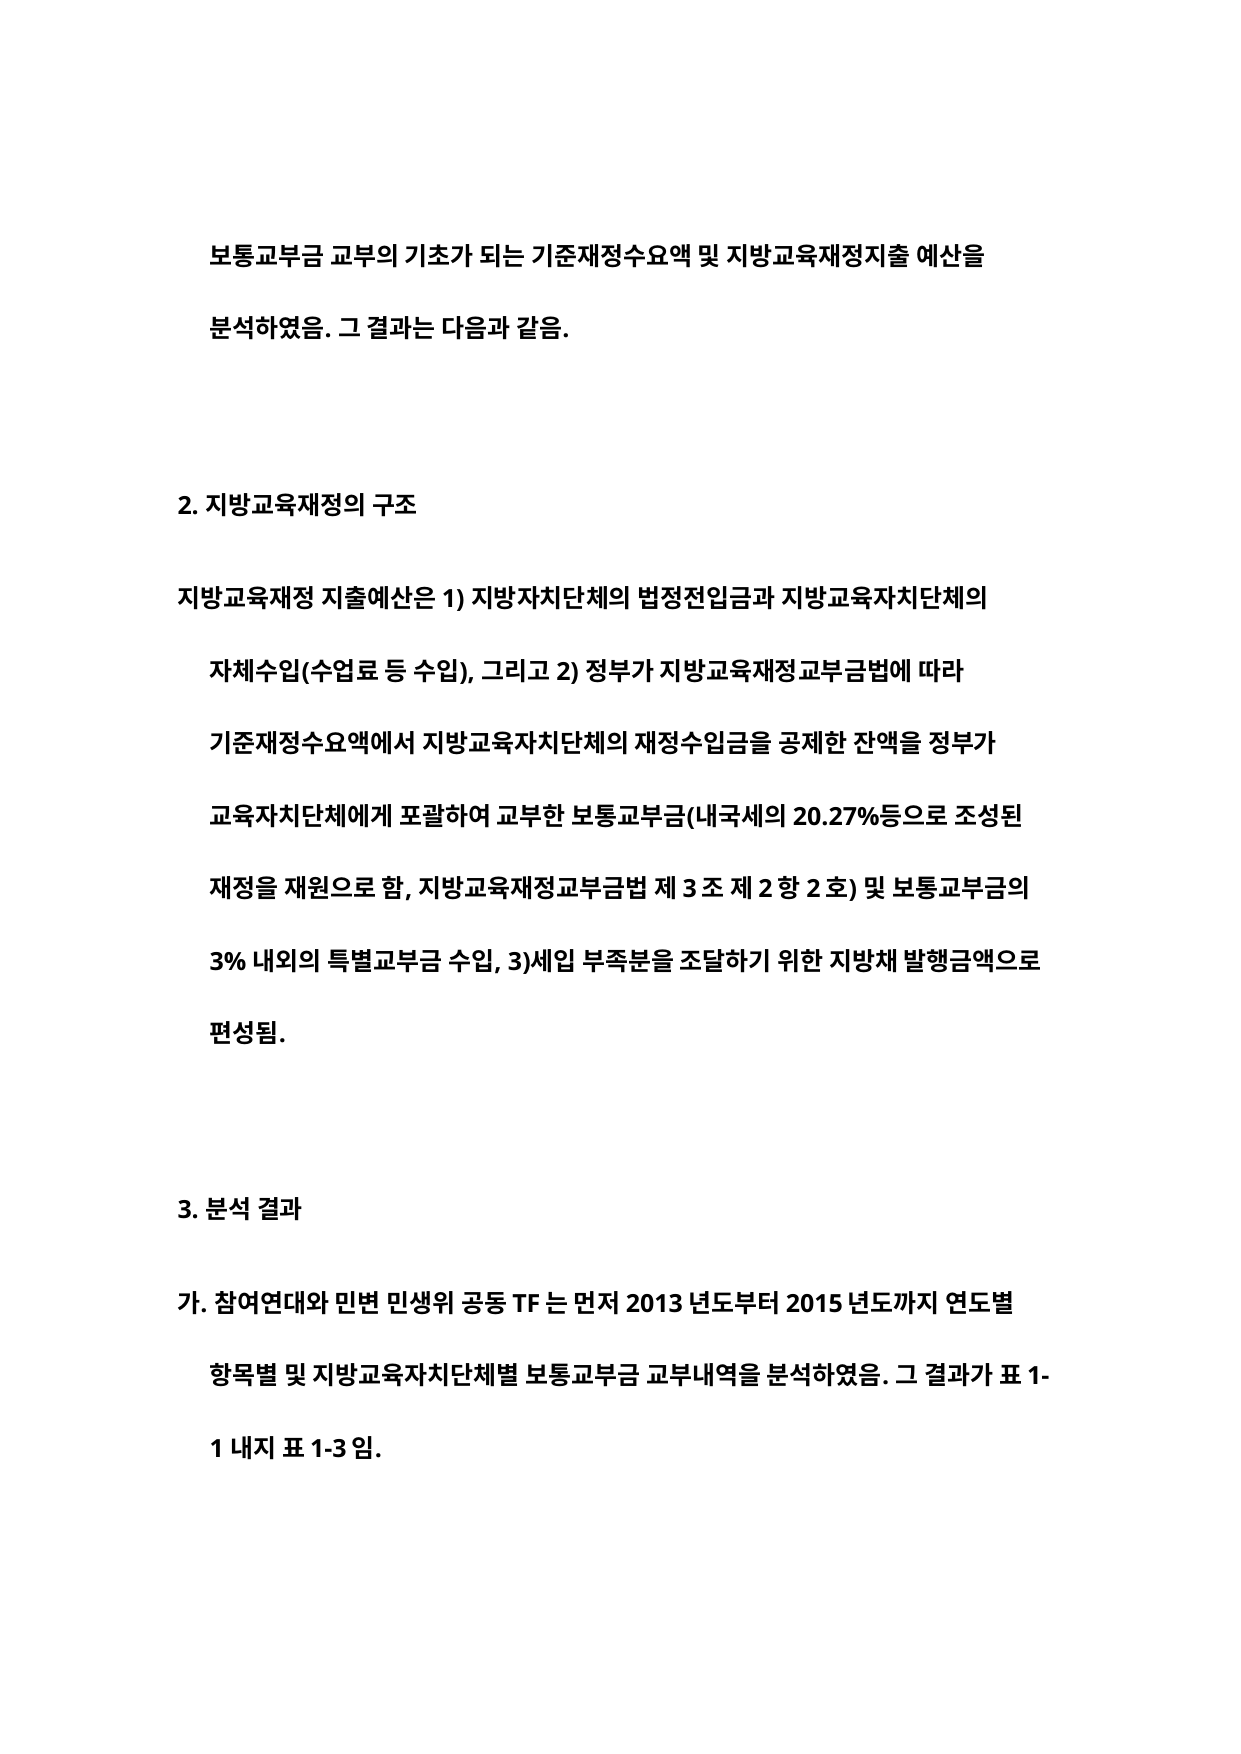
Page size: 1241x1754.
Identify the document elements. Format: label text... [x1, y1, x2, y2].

text 2. 지방교육재정의 구조 [177, 485, 1063, 521]
text 보통교부금 교부의 기초가 되는 기준재정수요액 및 지방교육재정지출 예산을 분석하였음. 그 결과는 다음과 같음. [177, 236, 1063, 345]
text 3. 분석 결과 [177, 1190, 1063, 1226]
text 가. 참여연대와 민변 민생위 공동TF는 먼저 2013년도부터 2015년도까지 연도별 항목별 및 지방교육자치단체별 보통교부금 교부내역을 분석하였음. 그 결과가 표1-1 내지 표1-3임. [177, 1283, 1063, 1464]
text 지방교육재정 지출예산은 1) 지방자치단체의 법정전입금과 지방교육자치단체의 자체수입(수업료 등 수입), 그리고 2) 정부가 지방교육재정교부금법에 따라 기준재정수요액에서 지방교육자치단체의 재정수입금을 공제한 잔액을 정부가 교육자치단체에게 포괄하여 교부한 보통교부금(내국세의 20.27%등으로 조성된 재정을 재원으로 함, 지방교육재정교부금법 제3조 제2항 2호) 및 보통교부금의 3% 내외의 특별교부금 수입, 3)세입 부족분을 조달하기 위한 지방채 발행금액으로 편성됨. [177, 578, 1063, 1050]
